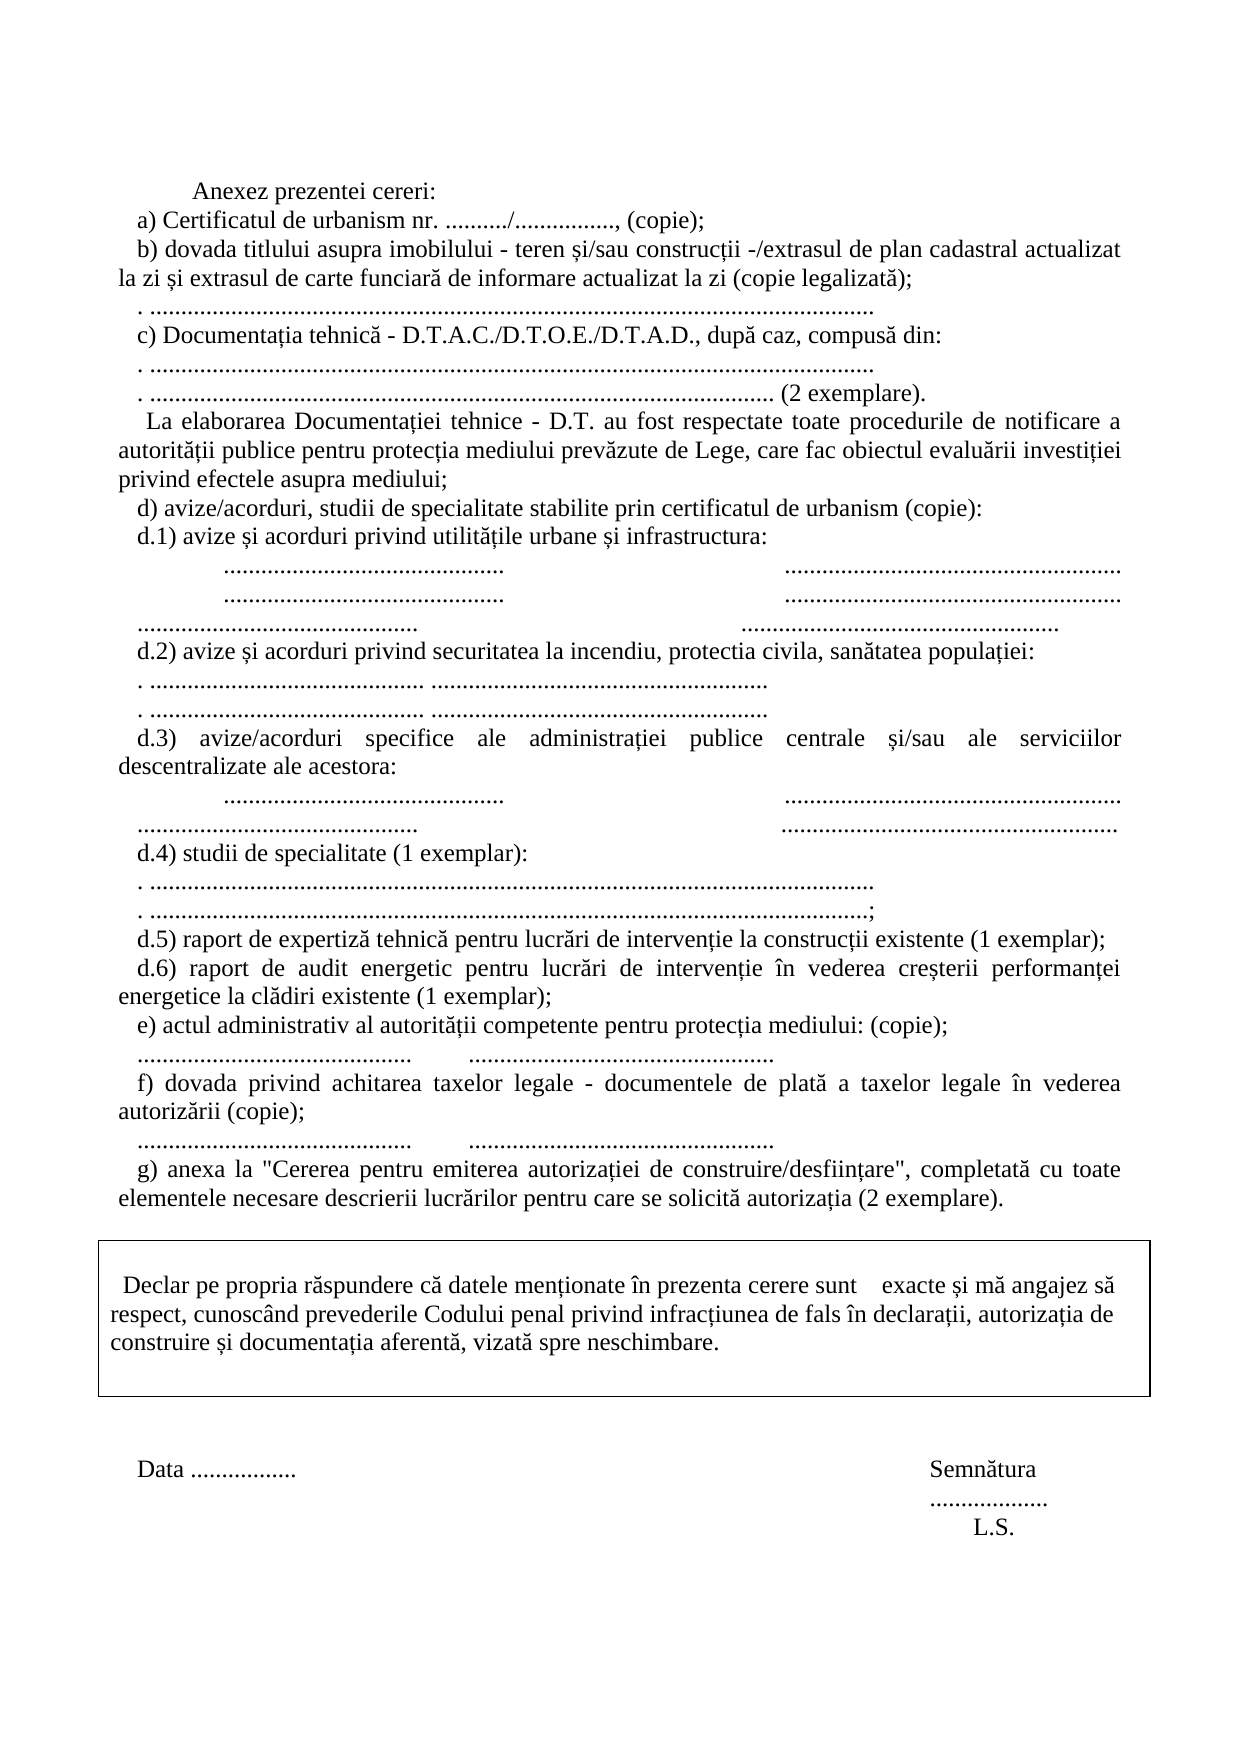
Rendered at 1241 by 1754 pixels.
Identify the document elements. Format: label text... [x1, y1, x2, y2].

text Anexez prezentei cereri: [118, 176, 1122, 205]
text La elaborarea Documentației tehnice - D.T. au fost respectate toate procedurile de notificare a autorității publice pentru protecția mediului prevăzute de Lege, care fac obiectul evaluării investiției privind efectele asupra mediului; [118, 406, 1122, 493]
text g) anexa la "Cererea pentru emiterea autorizației de construire/desființare", completată cu toate elementele necesare descrierii lucrărilor pentru care se solicită autorizația (2 exemplare). [118, 1154, 1122, 1211]
text . .................................................................................................................... [118, 291, 1122, 320]
text d) avize/acorduri, studii de specialitate stabilite prin certificatul de urbanism (copie): [118, 493, 1122, 521]
text . ...................................................................................................................; [118, 895, 1122, 924]
text f) dovada privind achitarea taxelor legale - documentele de plată a taxelor legale în vederea autorizării (copie); [118, 1068, 1122, 1125]
text a) Certificatul de urbanism nr. ........../................, (copie); [118, 205, 1122, 234]
text ............................................. ...................................................... ............................................. ...................................................... ............................................. ................................................... [118, 550, 1122, 636]
text d.2) avize și acorduri privind securitatea la incendiu, protectia civila, sanătatea populației: [118, 636, 1122, 665]
text ............................................ ................................................. [118, 1039, 1122, 1068]
text d.3) avize/acorduri specifice ale administrației publice centrale și/sau ale serviciilor descentralizate ale acestora: [118, 723, 1122, 780]
text ............................................. ...................................................... ............................................. ...................................................... [118, 780, 1122, 838]
text ................... L.S. [929, 1483, 1122, 1541]
text . .................................................................................................................... [118, 866, 1122, 895]
text b) dovada titlului asupra imobilului - teren și/sau construcții -/extrasul de plan cadastral actualizat la zi și extrasul de carte funciară de informare actualizat la zi (copie legalizată); [118, 234, 1122, 291]
text . ............................................ ...................................................... [118, 665, 1122, 694]
text . ............................................ ...................................................... [118, 694, 1122, 723]
text d.6) raport de audit energetic pentru lucrări de intervenție în vederea creșterii performanței energetice la clădiri existente (1 exemplar); [118, 953, 1122, 1010]
text . .................................................................................................... (2 exemplare). [118, 378, 1122, 406]
text ............................................ ................................................. [118, 1125, 1122, 1154]
text . .................................................................................................................... [118, 349, 1122, 378]
table_header Declar pe propria răspundere că datele menționate în prezenta cerere sunt exacte și mă angajez să respect, cunoscând prevederile Codului penal privind infracțiunea de fals în declarații, autorizația de construire și documentația aferentă, vizată spre neschimbare. [99, 1241, 1149, 1396]
text c) Documentația tehnică - D.T.A.C./D.T.O.E./D.T.A.D., după caz, compusă din: [118, 320, 1122, 349]
text Data ................. Semnătura [118, 1454, 1122, 1483]
text e) actul administrativ al autorității competente pentru protecția mediului: (copie); [118, 1010, 1122, 1039]
text d.1) avize și acorduri privind utilitățile urbane și infrastructura: [118, 521, 1122, 550]
text d.4) studii de specialitate (1 exemplar): [118, 838, 1122, 866]
text d.5) raport de expertiză tehnică pentru lucrări de intervenție la construcții existente (1 exemplar); [118, 924, 1122, 953]
